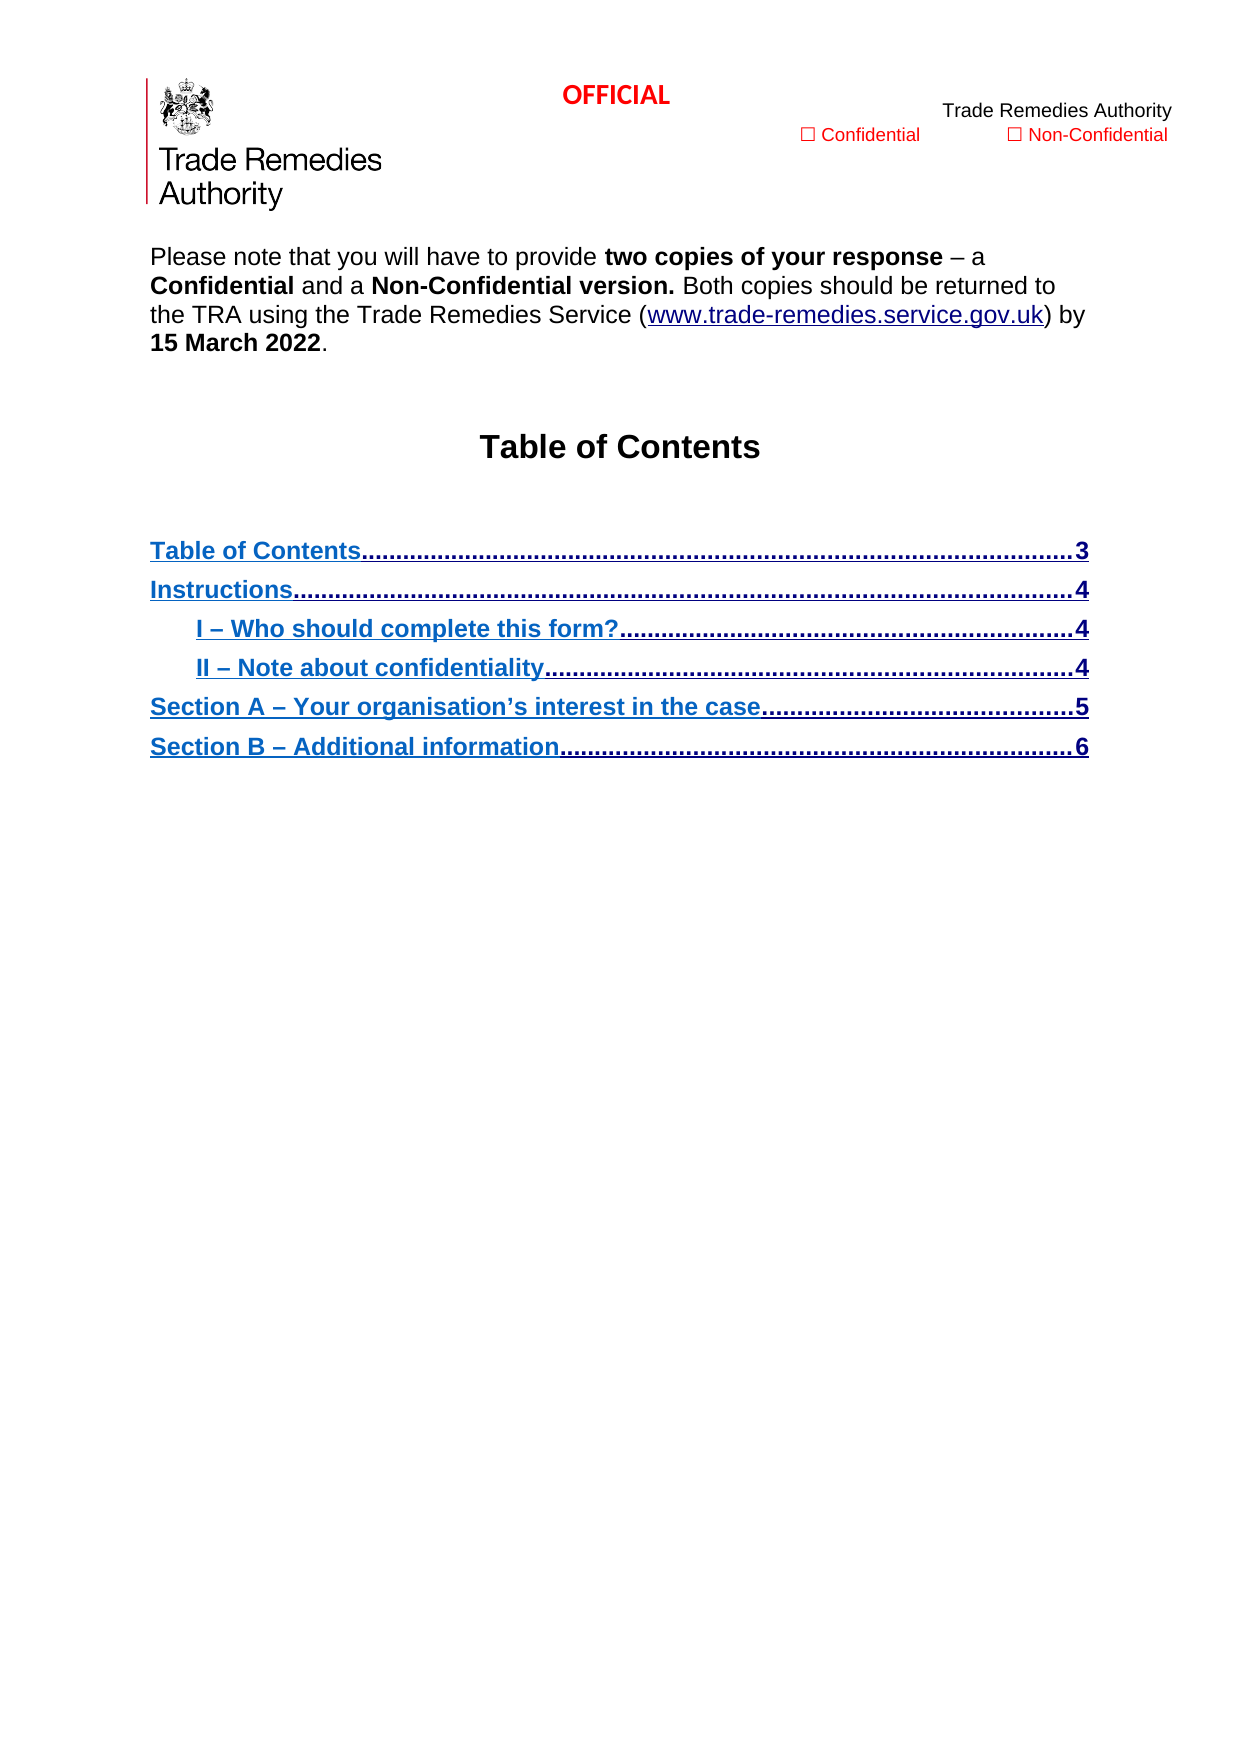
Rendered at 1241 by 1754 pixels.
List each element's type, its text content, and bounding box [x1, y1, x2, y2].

text II – Note about confidentiality 4 [196, 653, 1090, 682]
text Table of Contents 3 [150, 536, 1090, 564]
text Section B – Additional information 6 [150, 732, 1090, 760]
text I – Who should complete this form? 4 [196, 614, 1090, 643]
text Instructions 4 [150, 575, 1090, 604]
text Please note that you will have to provide two copies of your response – a Confidential and a Non-Confidential version. Both copies should be returned to the TRA using the Trade Remedies Service (www.trade-remedies.service.gov.uk) by 15 March 2022. [150, 242, 1090, 357]
text Section A – Your organisation’s interest in the case 5 [150, 692, 1090, 721]
subtitle Table of Contents [150, 427, 1090, 465]
